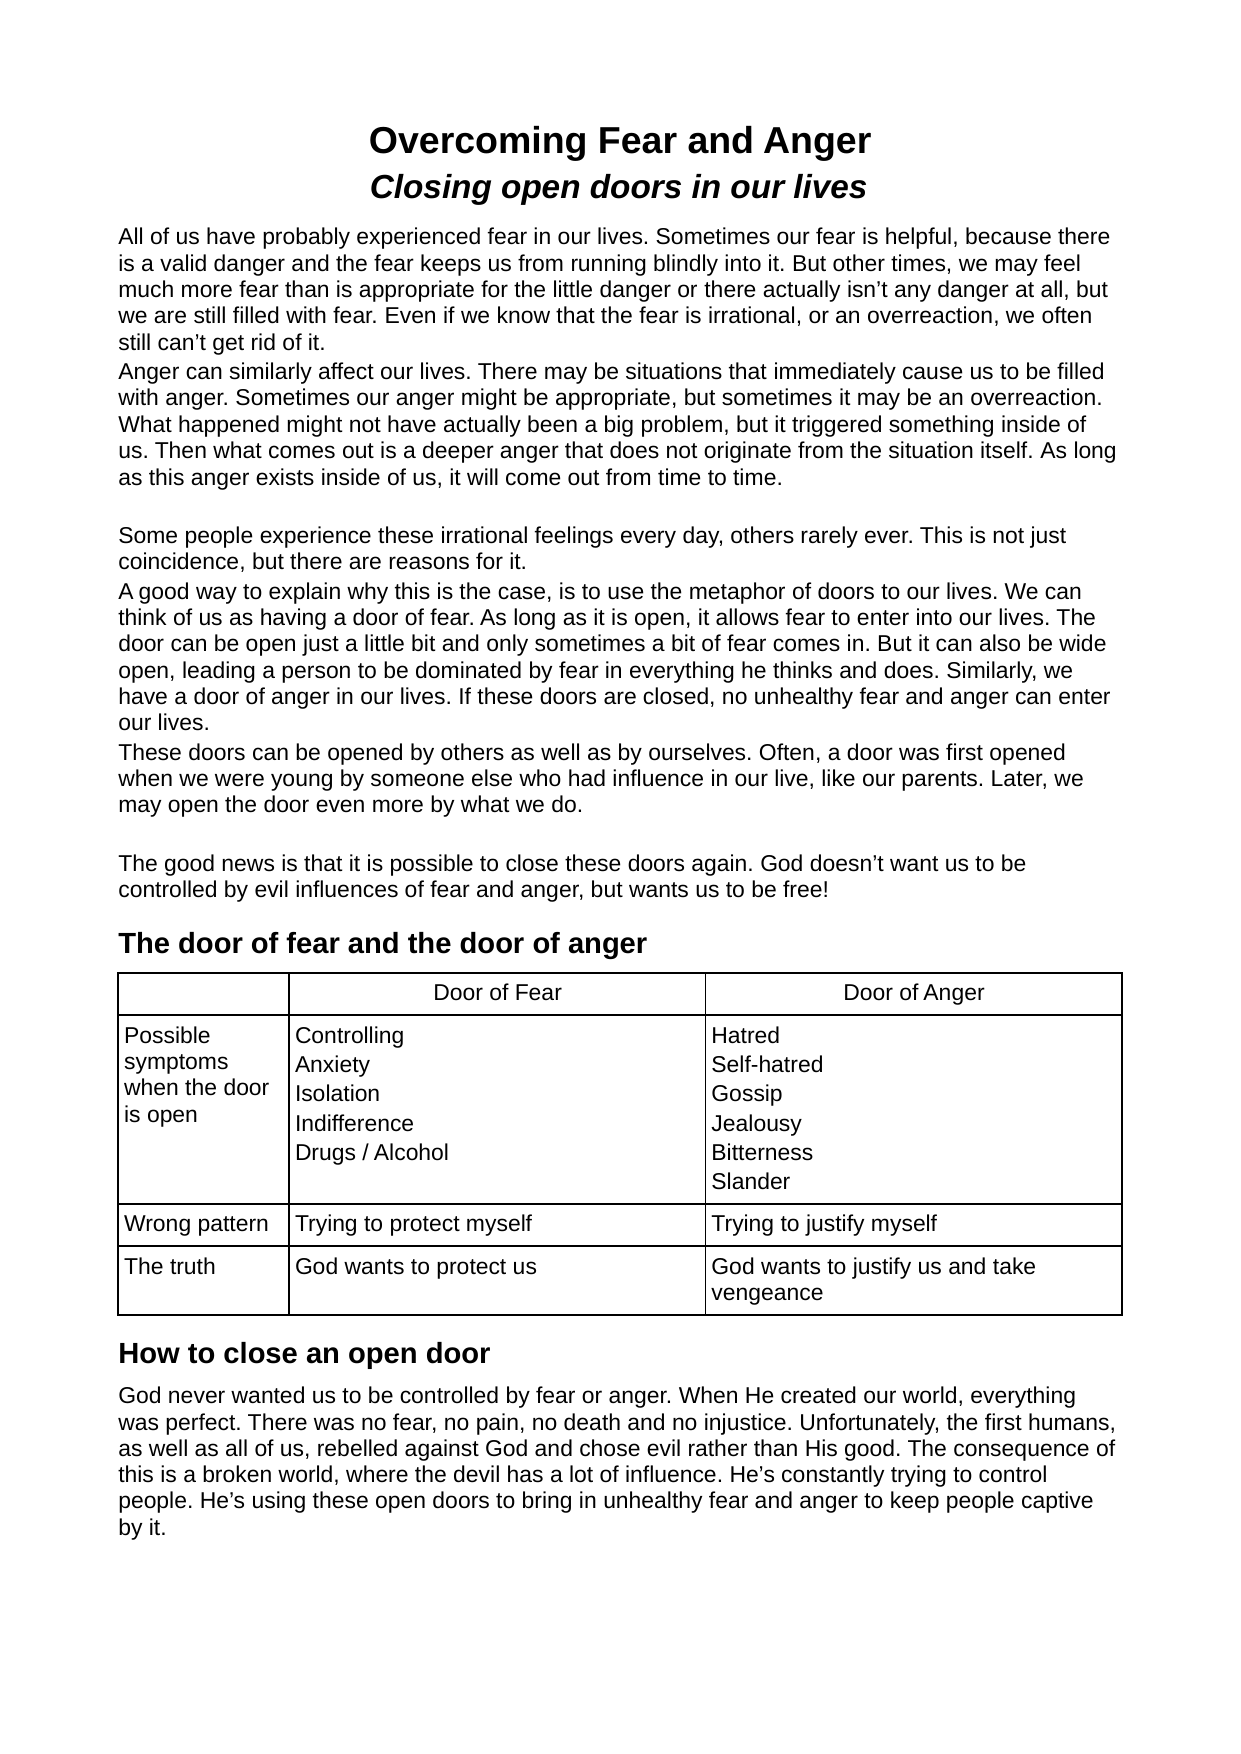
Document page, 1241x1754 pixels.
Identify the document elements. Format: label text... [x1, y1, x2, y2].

text Closing open doors in our lives [118, 167, 1122, 206]
table_header Door of Fear [290, 974, 705, 1014]
table_cell God wants to protect us [290, 1247, 705, 1314]
table_cell Trying to justify myself [706, 1205, 1121, 1245]
table_cell Wrong pattern [119, 1205, 288, 1245]
text Some people experience these irrational feelings every day, others rarely ever. This is not just coincidence, but there are reasons for it. [118, 522, 1122, 575]
table_cell God wants to justify us and take vengeance [706, 1247, 1121, 1314]
table_header [119, 974, 288, 1014]
subtitle The door of fear and the door of anger [118, 926, 1122, 960]
text All of us have probably experienced fear in our lives. Sometimes our fear is helpful, because there is a valid danger and the fear keeps us from running blindly into it. But other times, we may feel much more fear than is appropriate for the little danger or there actually isn’t any danger at all, but we are still filled with fear. Even if we know that the fear is irrational, or an overreaction, we often still can’t get rid of it. [118, 223, 1122, 355]
table_cell The truth [119, 1247, 288, 1314]
table_cell Hatred Self-hatred Gossip Jealousy Bitterness Slander [706, 1016, 1121, 1203]
subtitle Overcoming Fear and Anger [118, 118, 1122, 161]
subtitle How to close an open door [118, 1336, 1122, 1370]
text Anger can similarly affect our lives. There may be situations that immediately cause us to be filled with anger. Sometimes our anger might be appropriate, but sometimes it may be an overreaction. What happened might not have actually been a big problem, but it triggered something inside of us. Then what comes out is a deeper anger that does not originate from the situation itself. As long as this anger exists inside of us, it will come out from time to time. [118, 358, 1122, 490]
table_cell Controlling Anxiety Isolation Indifference Drugs / Alcohol [290, 1016, 705, 1203]
text The good news is that it is possible to close these doors again. God doesn’t want us to be controlled by evil influences of fear and anger, but wants us to be free! [118, 850, 1122, 903]
table_cell Possible symptoms when the door is open [119, 1016, 288, 1203]
text These doors can be opened by others as well as by ourselves. Often, a door was first opened when we were young by someone else who had influence in our live, like our parents. Later, we may open the door even more by what we do. [118, 739, 1122, 818]
table_cell Trying to protect myself [290, 1205, 705, 1245]
table_header Door of Anger [706, 974, 1121, 1014]
text A good way to explain why this is the case, is to use the metaphor of doors to our lives. We can think of us as having a door of fear. As long as it is open, it allows fear to enter into our lives. The door can be open just a little bit and only sometimes a bit of fear comes in. But it can also be wide open, leading a person to be dominated by fear in everything he thinks and does. Similarly, we have a door of anger in our lives. If these doors are closed, no unhealthy fear and anger can enter our lives. [118, 578, 1122, 736]
text God never wanted us to be controlled by fear or anger. When He created our world, everything was perfect. There was no fear, no pain, no death and no injustice. Unfortunately, the first humans, as well as all of us, rebelled against God and chose evil rather than His good. The consequence of this is a broken world, where the devil has a lot of influence. He’s constantly trying to control people. He’s using these open doors to bring in unhealthy fear and anger to keep people captive by it. [118, 1382, 1122, 1540]
